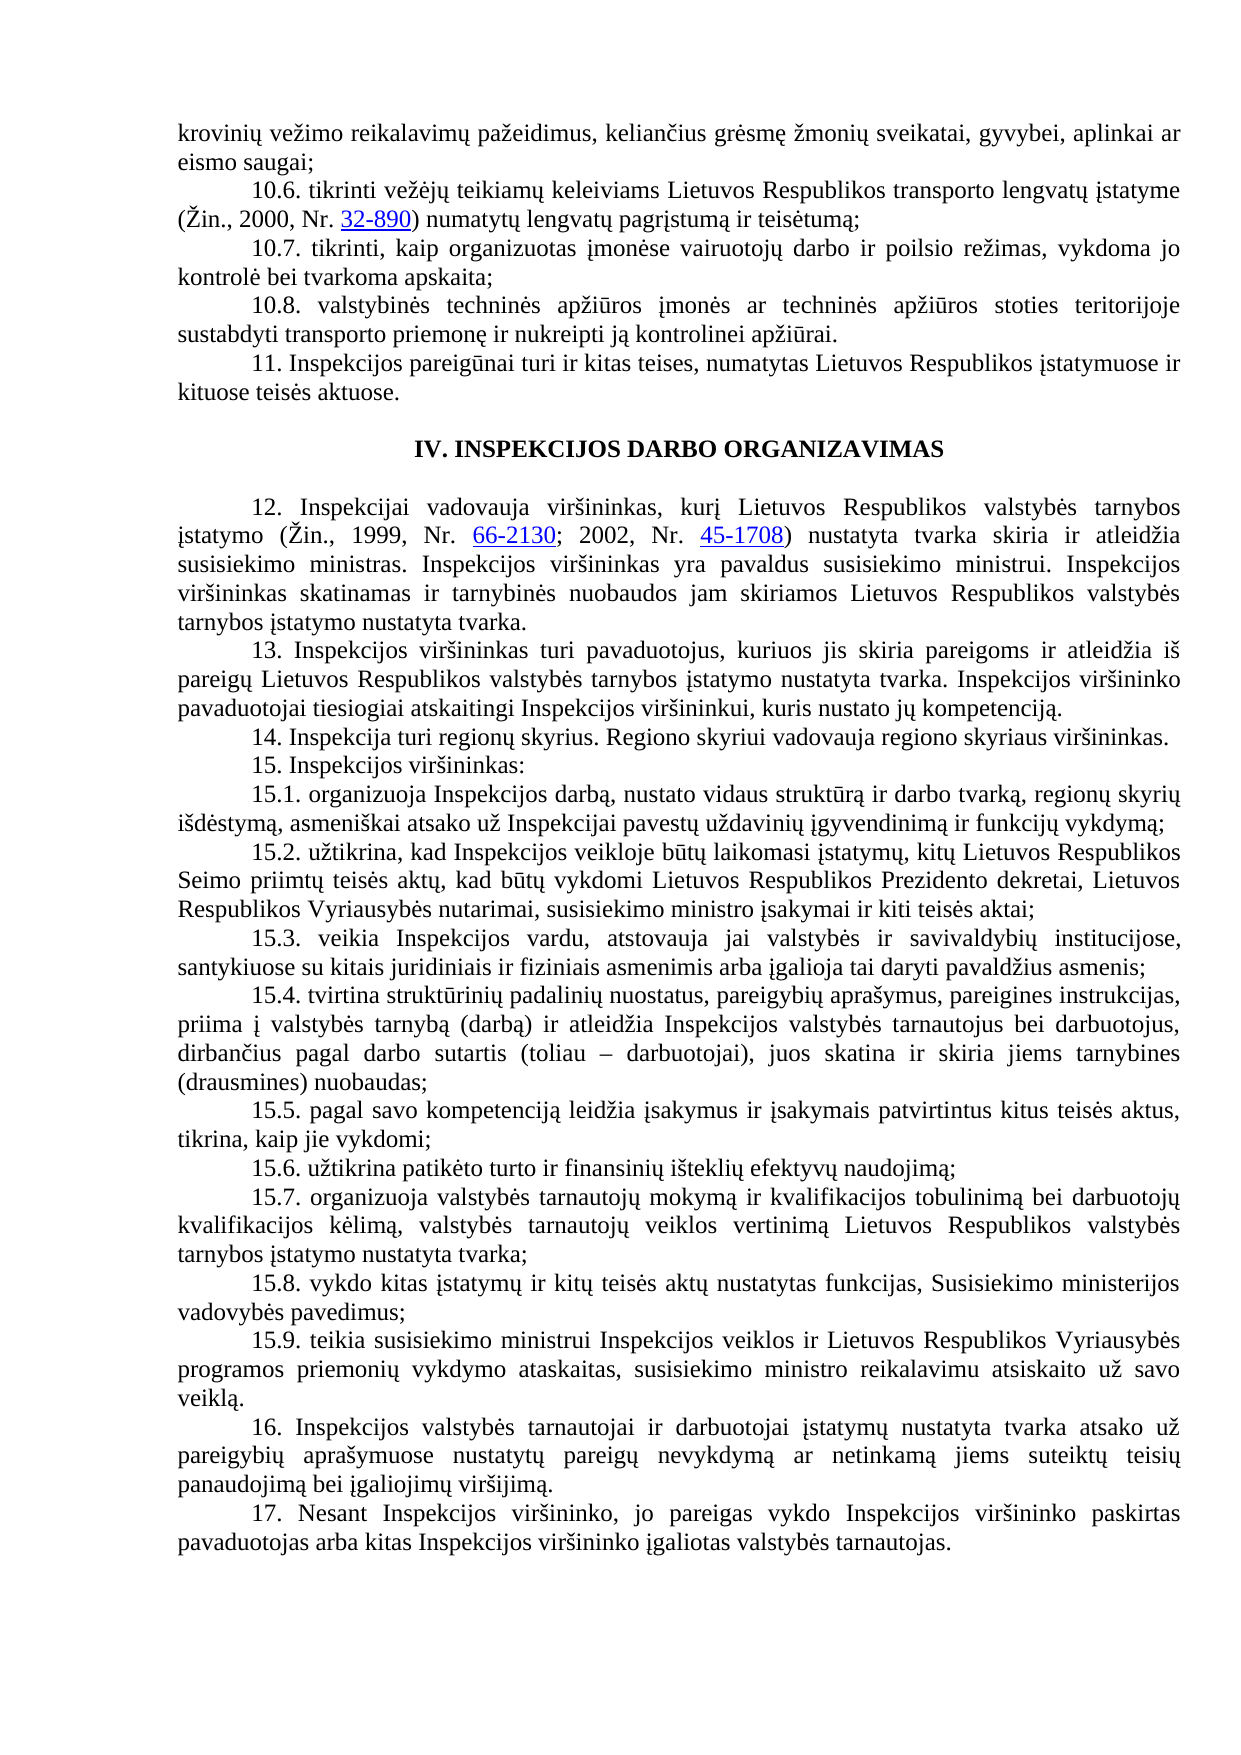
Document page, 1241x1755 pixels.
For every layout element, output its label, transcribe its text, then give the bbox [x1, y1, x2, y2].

text 16. Inspekcijos valstybės tarnautojai ir darbuotojai įstatymų nustatyta tvarka atsako už pareigybių aprašymuose nustatytų pareigų nevykdymą ar netinkamą jiems suteiktų teisių panaudojimą bei įgaliojimų viršijimą. [177, 1412, 1181, 1498]
text 15.8. vykdo kitas įstatymų ir kitų teisės aktų nustatytas funkcijas, Susisiekimo ministerijos vadovybės pavedimus; [177, 1268, 1181, 1326]
text 15.9. teikia susisiekimo ministrui Inspekcijos veiklos ir Lietuvos Respublikos Vyriausybės programos priemonių vykdymo ataskaitas, susisiekimo ministro reikalavimu atsiskaito už savo veiklą. [177, 1326, 1181, 1412]
text 15.3. veikia Inspekcijos vardu, atstovauja jai valstybės ir savivaldybių institucijose, santykiuose su kitais juridiniais ir fiziniais asmenimis arba įgalioja tai daryti pavaldžius asmenis; [177, 923, 1181, 981]
text 12. Inspekcijai vadovauja viršininkas, kurį Lietuvos Respublikos valstybės tarnybos įstatymo (Žin., 1999, Nr. 66-2130; 2002, Nr. 45-1708) nustatyta tvarka skiria ir atleidžia susisiekimo ministras. Inspekcijos viršininkas yra pavaldus susisiekimo ministrui. Inspekcijos viršininkas skatinamas ir tarnybinės nuobaudos jam skiriamos Lietuvos Respublikos valstybės tarnybos įstatymo nustatyta tvarka. [177, 492, 1181, 636]
text 10.7. tikrinti, kaip organizuotas įmonėse vairuotojų darbo ir poilsio režimas, vykdoma jo kontrolė bei tvarkoma apskaita; [177, 233, 1181, 291]
text 10.6. tikrinti vežėjų teikiamų keleiviams Lietuvos Respublikos transporto lengvatų įstatyme (Žin., 2000, Nr. 32-890) numatytų lengvatų pagrįstumą ir teisėtumą; [177, 176, 1181, 233]
text 10.8. valstybinės techninės apžiūros įmonės ar techninės apžiūros stoties teritorijoje sustabdyti transporto priemonę ir nukreipti ją kontrolinei apžiūrai. [177, 291, 1181, 348]
text IV. INSPEKCIJOS DARBO ORGANIZAVIMAS [177, 434, 1181, 463]
text 14. Inspekcija turi regionų skyrius. Regiono skyriui vadovauja regiono skyriaus viršininkas. [177, 722, 1181, 751]
text krovinių vežimo reikalavimų pažeidimus, keliančius grėsmę žmonių sveikatai, gyvybei, aplinkai ar eismo saugai; [177, 118, 1181, 176]
text 15.5. pagal savo kompetenciją leidžia įsakymus ir įsakymais patvirtintus kitus teisės aktus, tikrina, kaip jie vykdomi; [177, 1096, 1181, 1153]
text 15.7. organizuoja valstybės tarnautojų mokymą ir kvalifikacijos tobulinimą bei darbuotojų kvalifikacijos kėlimą, valstybės tarnautojų veiklos vertinimą Lietuvos Respublikos valstybės tarnybos įstatymo nustatyta tvarka; [177, 1182, 1181, 1268]
text 11. Inspekcijos pareigūnai turi ir kitas teises, numatytas Lietuvos Respublikos įstatymuose ir kituose teisės aktuose. [177, 348, 1181, 406]
text 13. Inspekcijos viršininkas turi pavaduotojus, kuriuos jis skiria pareigoms ir atleidžia iš pareigų Lietuvos Respublikos valstybės tarnybos įstatymo nustatyta tvarka. Inspekcijos viršininko pavaduotojai tiesiogiai atskaitingi Inspekcijos viršininkui, kuris nustato jų kompetenciją. [177, 636, 1181, 722]
text 15. Inspekcijos viršininkas: [177, 751, 1181, 779]
text 15.6. užtikrina patikėto turto ir finansinių išteklių efektyvų naudojimą; [177, 1153, 1181, 1182]
text 15.1. organizuoja Inspekcijos darbą, nustato vidaus struktūrą ir darbo tvarką, regionų skyrių išdėstymą, asmeniškai atsako už Inspekcijai pavestų uždavinių įgyvendinimą ir funkcijų vykdymą; [177, 779, 1181, 837]
text 15.2. užtikrina, kad Inspekcijos veikloje būtų laikomasi įstatymų, kitų Lietuvos Respublikos Seimo priimtų teisės aktų, kad būtų vykdomi Lietuvos Respublikos Prezidento dekretai, Lietuvos Respublikos Vyriausybės nutarimai, susisiekimo ministro įsakymai ir kiti teisės aktai; [177, 837, 1181, 923]
text 17. Nesant Inspekcijos viršininko, jo pareigas vykdo Inspekcijos viršininko paskirtas pavaduotojas arba kitas Inspekcijos viršininko įgaliotas valstybės tarnautojas. [177, 1498, 1181, 1556]
text 15.4. tvirtina struktūrinių padalinių nuostatus, pareigybių aprašymus, pareigines instrukcijas, priima į valstybės tarnybą (darbą) ir atleidžia Inspekcijos valstybės tarnautojus bei darbuotojus, dirbančius pagal darbo sutartis (toliau – darbuotojai), juos skatina ir skiria jiems tarnybines (drausmines) nuobaudas; [177, 981, 1181, 1096]
